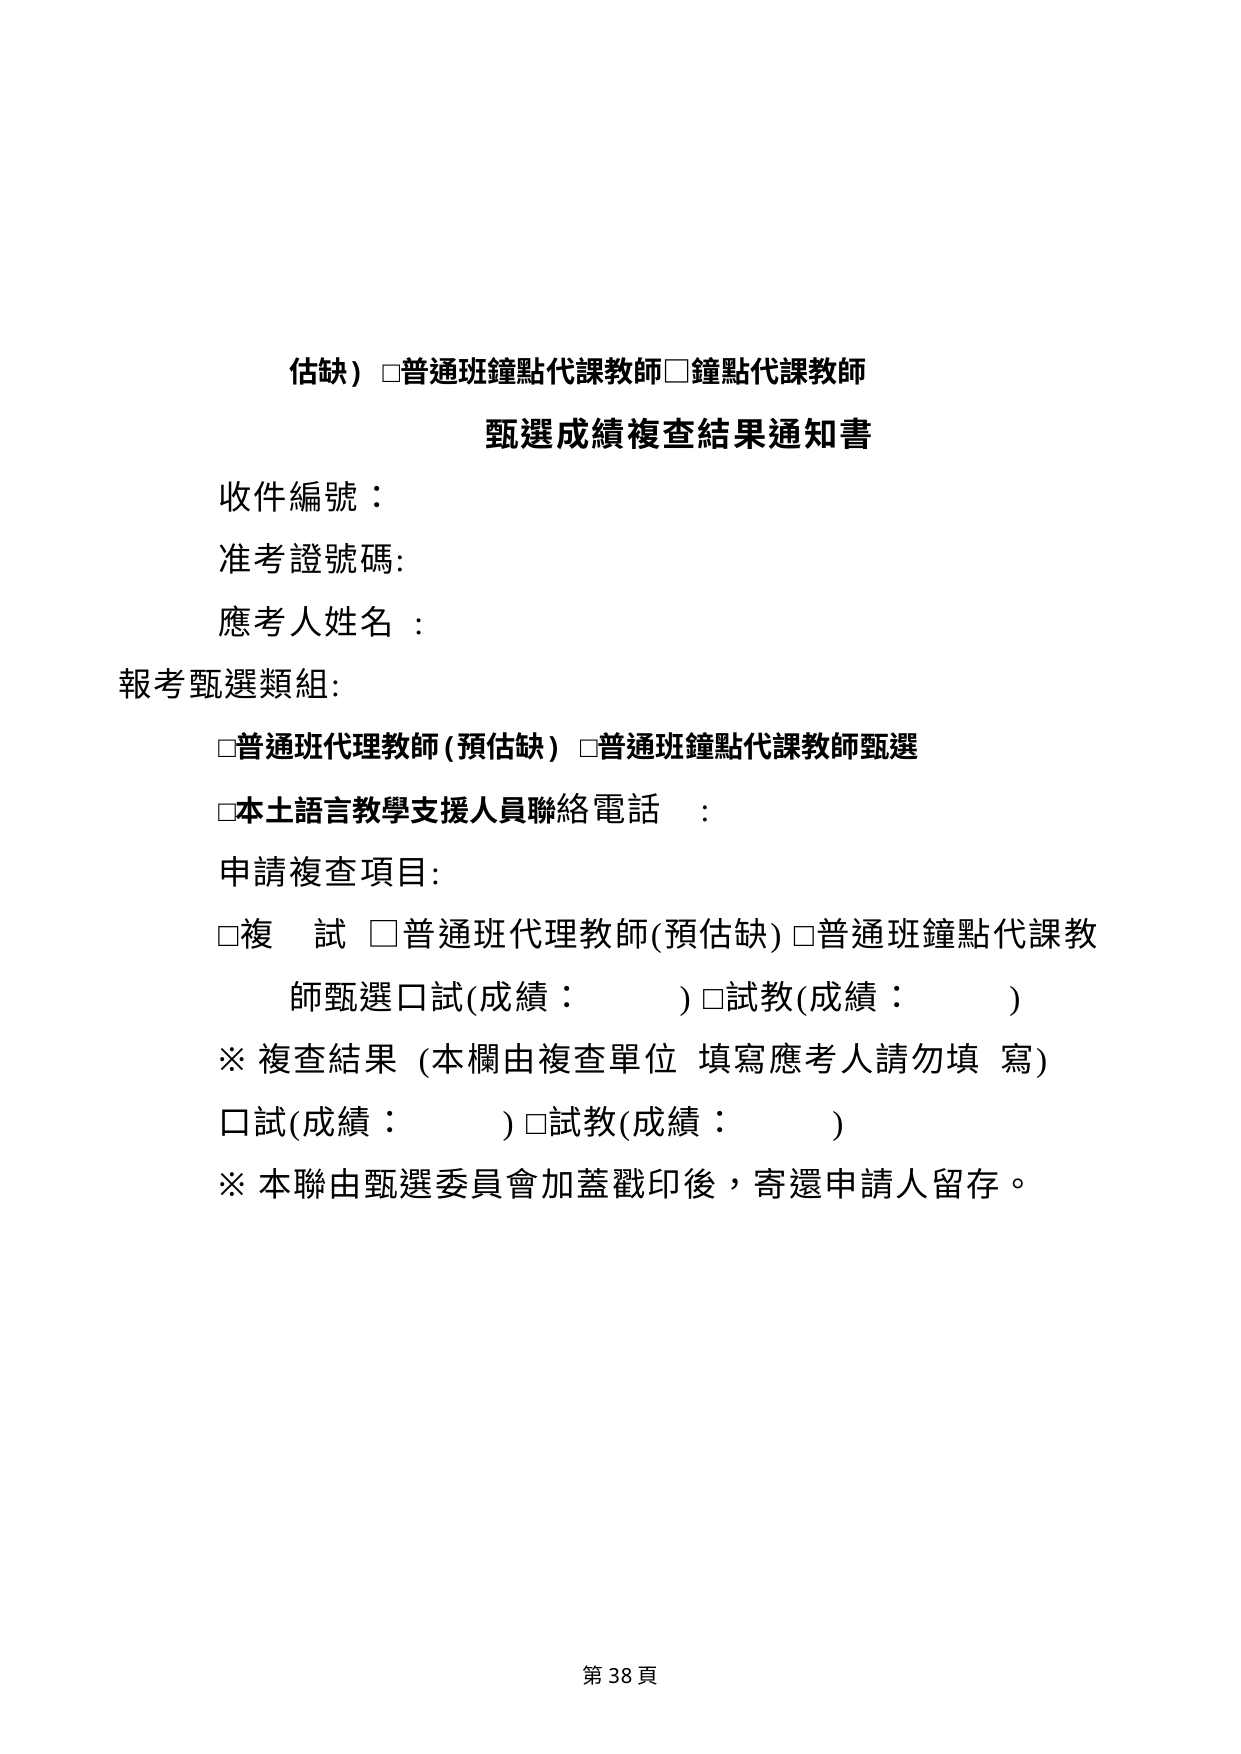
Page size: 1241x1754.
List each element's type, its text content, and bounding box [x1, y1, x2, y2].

text 報考甄選類組: [118, 641, 1122, 703]
text 應考人姓名 : [218, 578, 1122, 641]
text 甄選成績複查結果通知書 [218, 391, 1122, 453]
text 收件編號： [218, 453, 1122, 516]
text □普通班代理教師(預估缺) □普通班鐘點代課教師甄選 [218, 703, 1122, 766]
text □本土語言教學支援人員聯絡電話 : [218, 766, 1122, 828]
text 准考證號碼: [218, 516, 1122, 578]
text ※ 複查結果 (本欄由複查單位 填寫應考人請勿填 寫) [218, 1016, 1122, 1078]
text □複 試 □普通班代理教師(預估缺) □普通班鐘點代課教師甄選口試(成績： ) □試教(成績： ) [218, 891, 1122, 1016]
text 估缺) □普通班鐘點代課教師□鐘點代課教師 [218, 328, 1122, 391]
text ※ 本聯由甄選委員會加蓋戳印後，寄還申請人留存。 [218, 1141, 1122, 1203]
text 申請複查項目: [218, 828, 1122, 891]
text 口試(成績： ) □試教(成績： ) [218, 1078, 1122, 1141]
